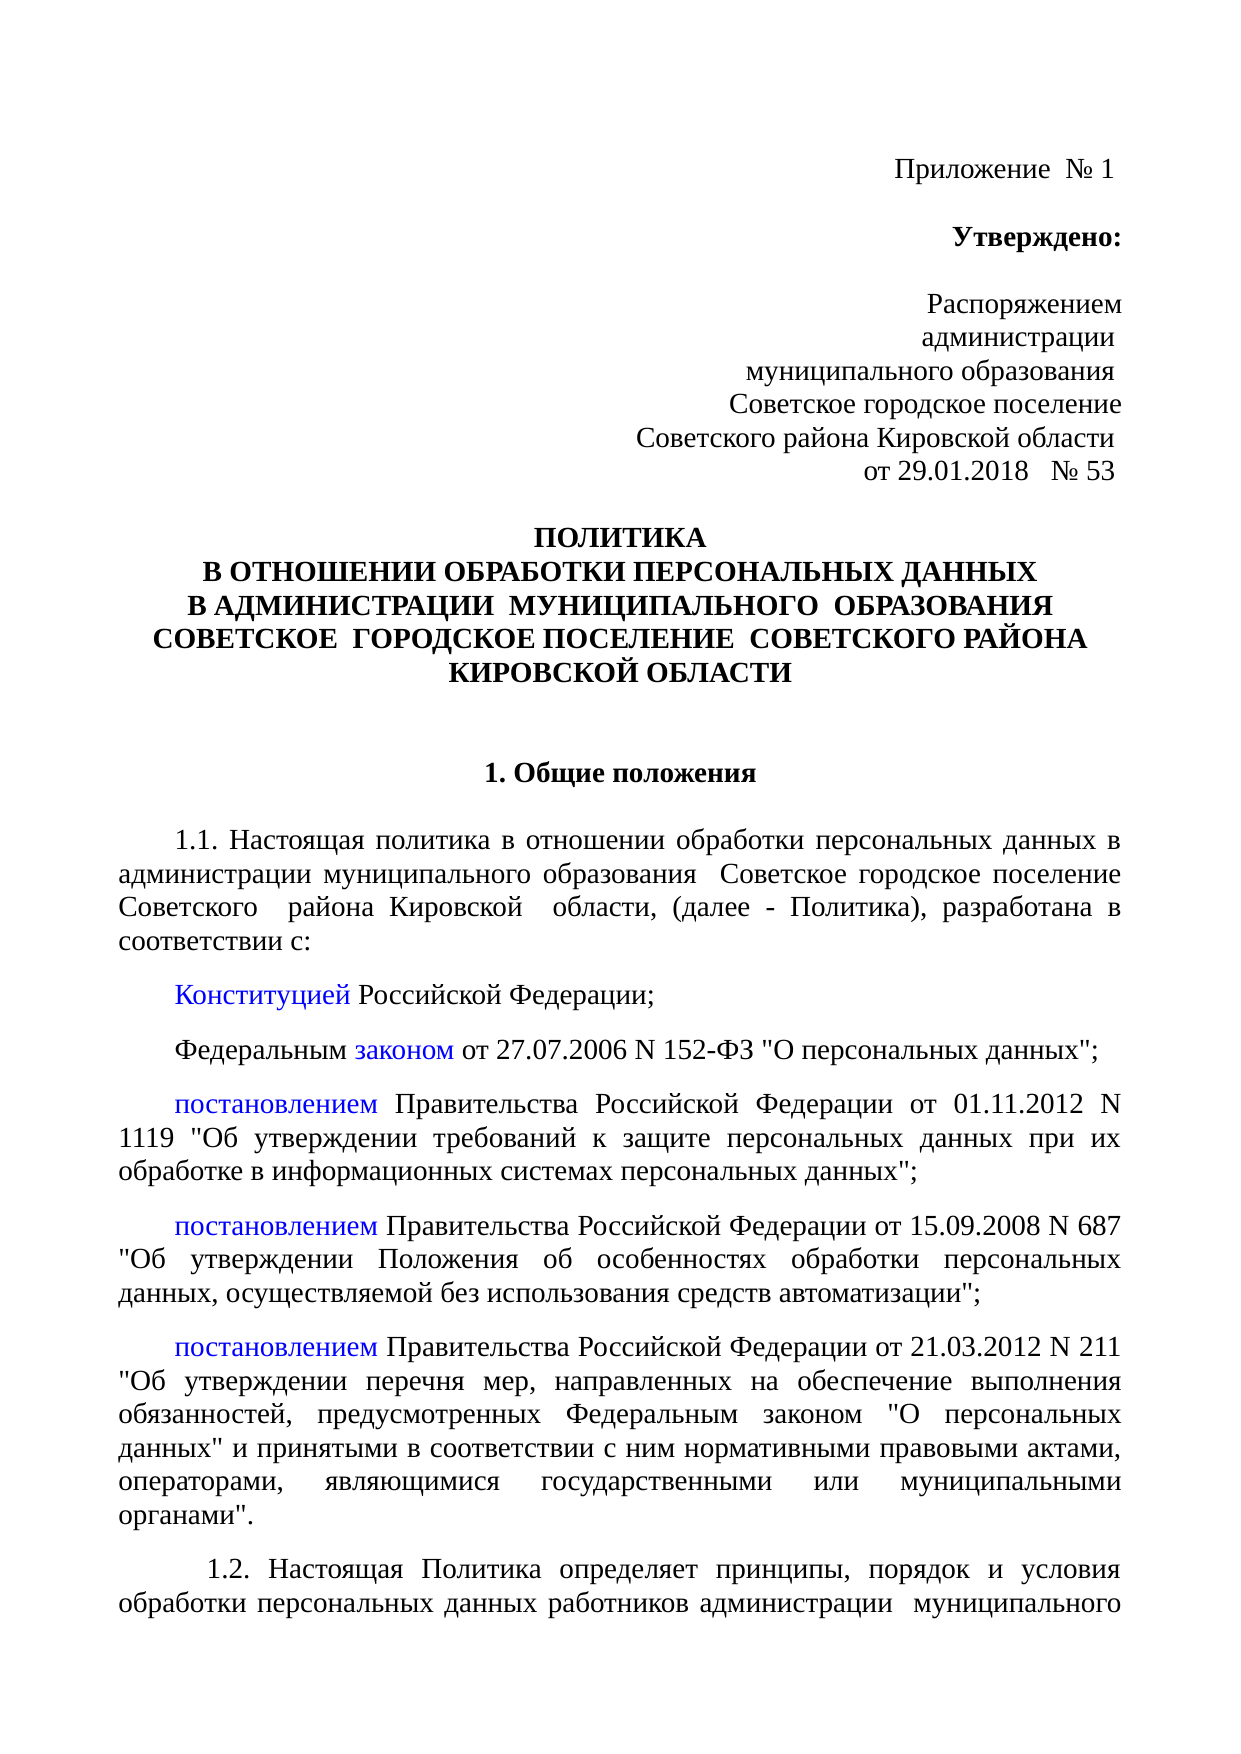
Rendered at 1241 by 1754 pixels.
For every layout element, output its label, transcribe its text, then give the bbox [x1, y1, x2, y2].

text администрации [118, 319, 1122, 353]
text постановлением Правительства Российской Федерации от 01.11.2012 N 1119 "Об утверждении требований к защите персональных данных при их обработке в информационных системах персональных данных"; [118, 1086, 1122, 1187]
text Утверждено: [118, 219, 1122, 252]
text Советское городское поселение [118, 386, 1122, 420]
text Советского района Кировской области [118, 420, 1122, 453]
text В АДМИНИСТРАЦИИ МУНИЦИПАЛЬНОГО ОБРАЗОВАНИЯ СОВЕТСКОЕ ГОРОДСКОЕ ПОСЕЛЕНИЕ СОВЕТСКОГО РАЙОНА КИРОВСКОЙ ОБЛАСТИ [118, 588, 1122, 688]
text муниципального образования [118, 353, 1122, 386]
text 1. Общие положения [118, 755, 1122, 789]
text 1.2. Настоящая Политика определяет принципы, порядок и условия обработки персональных данных работников администрации муниципального [118, 1551, 1122, 1618]
text Распоряжением [118, 286, 1122, 319]
text В ОТНОШЕНИИ ОБРАБОТКИ ПЕРСОНАЛЬНЫХ ДАННЫХ [118, 554, 1122, 588]
text Приложение № 1 [118, 152, 1122, 185]
text от 29.01.2018 № 53 [118, 453, 1122, 487]
text 1.1. Настоящая политика в отношении обработки персональных данных в администрации муниципального образования Советское городское поселение Советского района Кировской области, (далее - Политика), разработана в соответствии с: [118, 822, 1122, 957]
text постановлением Правительства Российской Федерации от 15.09.2008 N 687 "Об утверждении Положения об особенностях обработки персональных данных, осуществляемой без использования средств автоматизации"; [118, 1208, 1122, 1308]
text Федеральным законом от 27.07.2006 N 152-ФЗ "О персональных данных"; [118, 1032, 1122, 1065]
text ПОЛИТИКА [118, 521, 1122, 554]
text постановлением Правительства Российской Федерации от 21.03.2012 N 211 "Об утверждении перечня мер, направленных на обеспечение выполнения обязанностей, предусмотренных Федеральным законом "О персональных данных" и принятыми в соответствии с ним нормативными правовыми актами, операторами, являющимися государственными или муниципальными органами". [118, 1329, 1122, 1530]
text Конституцией Российской Федерации; [118, 977, 1122, 1011]
